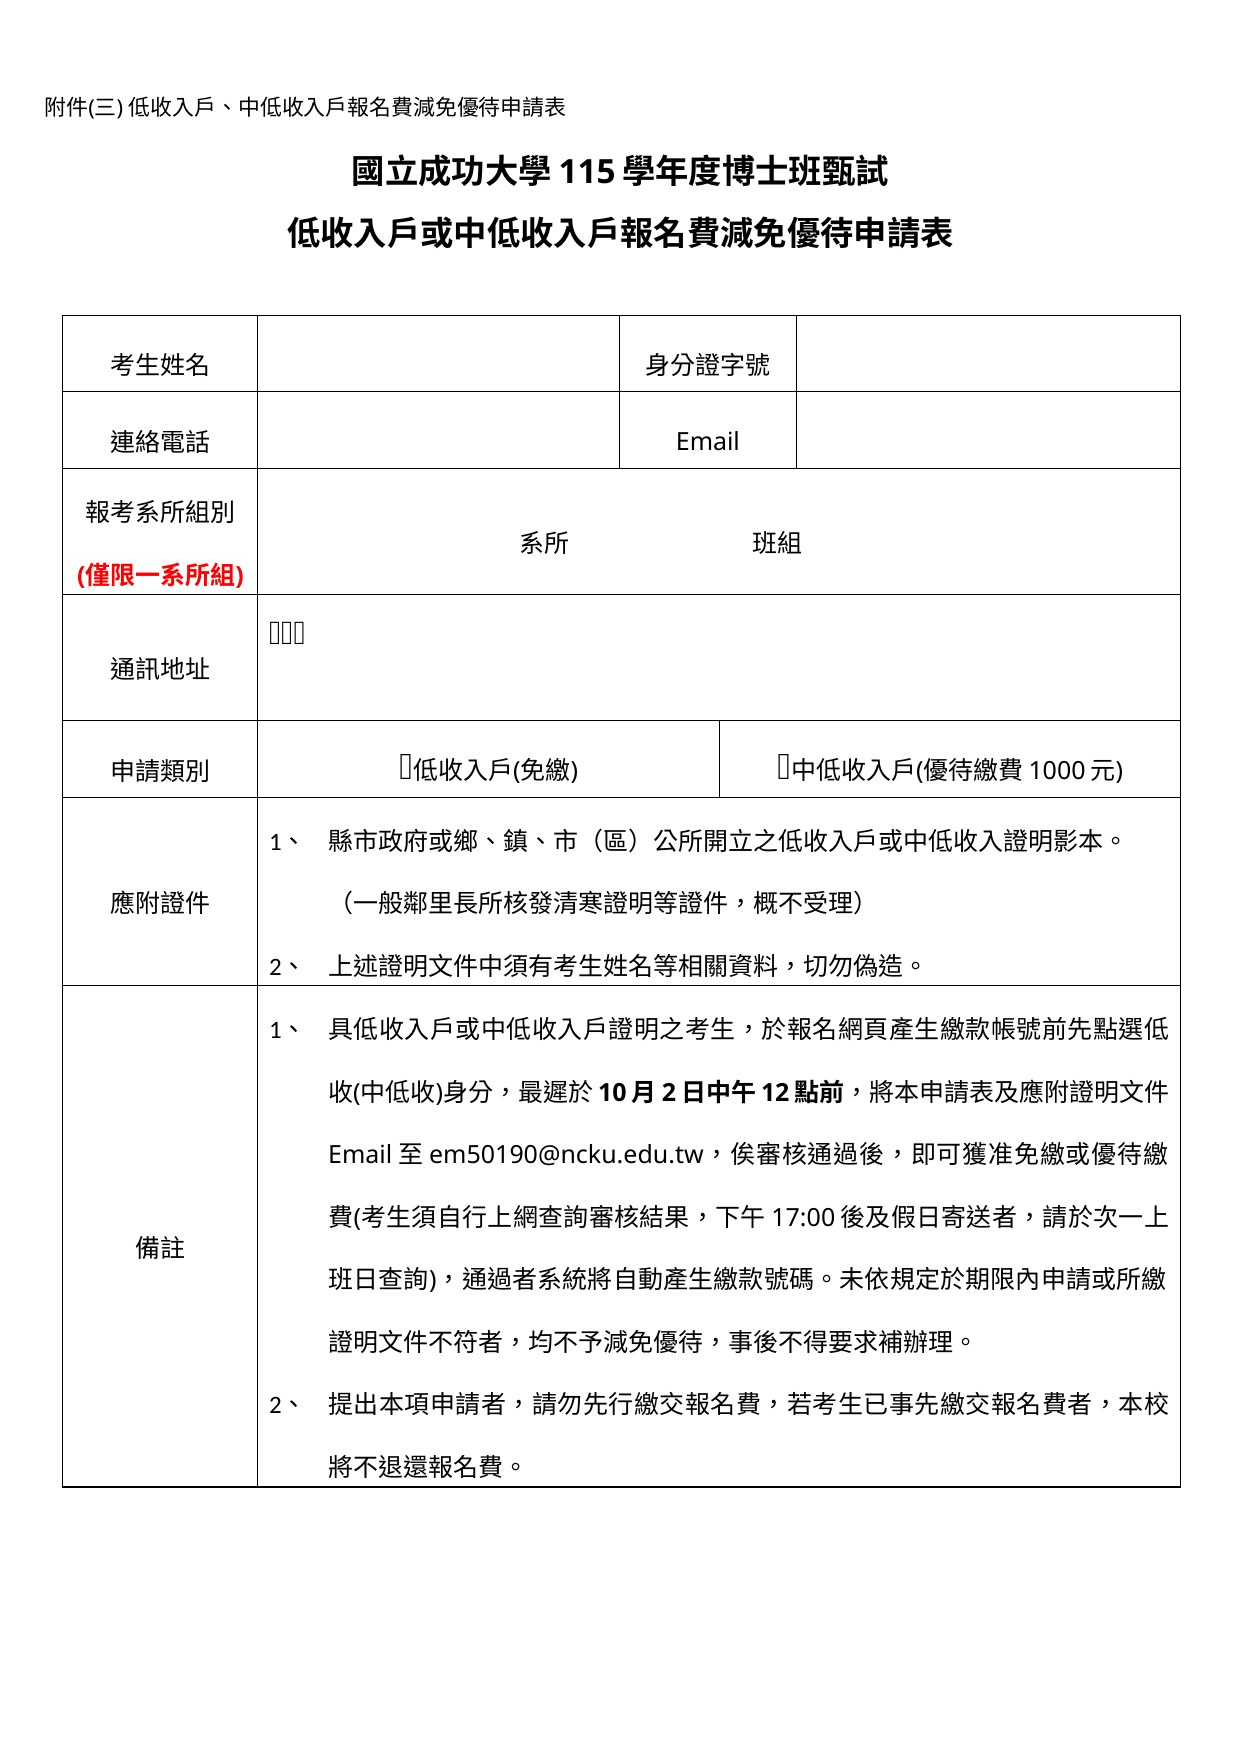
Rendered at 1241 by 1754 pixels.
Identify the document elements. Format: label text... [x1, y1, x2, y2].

table_cell  [258, 595, 1180, 720]
table_cell 應附證件 [63, 798, 257, 985]
table_cell 申請類別 [63, 721, 257, 797]
text 低收入戶或中低收入戶報名費減免優待申請表 [44, 189, 1196, 252]
table_cell 具低收入戶或中低收入戶證明之考生，於報名網頁產生繳款帳號前先點選低收(中低收)身分，最遲於10月2日中午12點前，將本申請表及應附證明文件Email至em50190@ncku.edu.tw，俟審核通過後，即可獲准免繳或優待繳費(考生須自行上網查詢審核結果，下午17:00後及假日寄送者，請於次一上班日查詢)，通過者系統將自動產生繳款號碼。未依規定於期限內申請或所繳證明文件不符者，均不予減免優待，事後不得要求補辦理。 提出本項申請者，請勿先行繳交報名費，若考生已事先繳交報名費者，本校將不退還報名費。 [258, 986, 1180, 1486]
table_cell 縣市政府或鄉、鎮、市（區）公所開立之低收入戶或中低收入證明影本。（一般鄰里長所核發清寒證明等證件，概不受理） 上述證明文件中須有考生姓名等相關資料，切勿偽造。 [258, 798, 1180, 985]
table_cell [258, 392, 619, 468]
table_cell [797, 392, 1180, 468]
text 附件(三) 低收入戶、中低收入戶報名費減免優待申請表 [44, 64, 1196, 127]
table_cell 低收入戶(免繳) [258, 721, 719, 797]
table_cell 報考系所組別 (僅限一系所組) [63, 469, 257, 594]
table_cell 中低收入戶(優待繳費1000元) [720, 721, 1180, 797]
table_cell 通訊地址 [63, 595, 257, 720]
text 國立成功大學115學年度博士班甄試 [44, 127, 1196, 189]
table_cell Email [620, 392, 796, 468]
table_cell 連絡電話 [63, 392, 257, 468]
table_cell 備註 [63, 986, 257, 1486]
table_cell 系所 班組 [258, 469, 1180, 594]
table_header 考生姓名 [63, 316, 257, 391]
table_header [258, 316, 619, 391]
table_header 身分證字號 [620, 316, 796, 391]
table_header [797, 316, 1180, 391]
